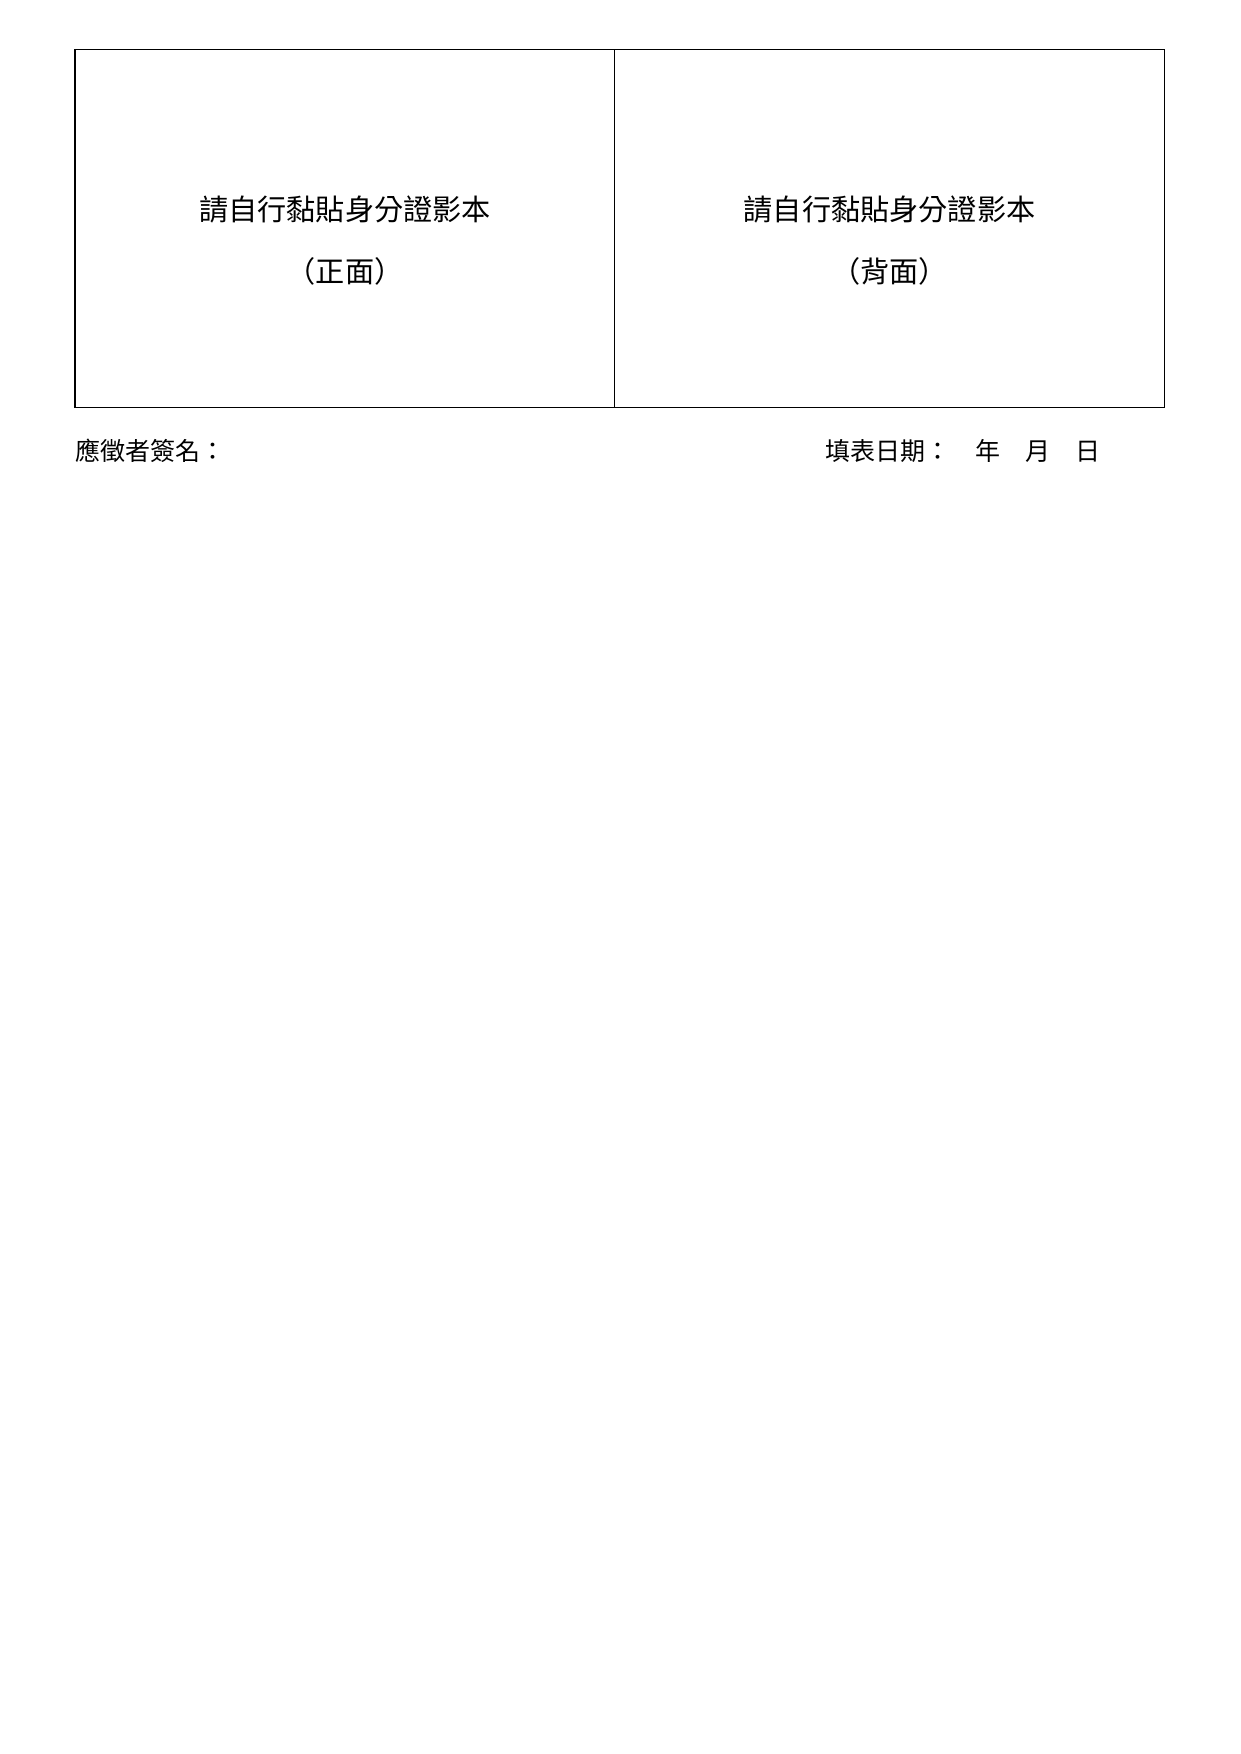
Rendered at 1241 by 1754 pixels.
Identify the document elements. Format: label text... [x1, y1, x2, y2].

text 應徵者簽名： 填表日期： 年 月 日 [75, 408, 1165, 470]
table_cell 請自行黏貼身分證影本 （正面） [76, 50, 614, 407]
table_cell 請自行黏貼身分證影本 （背面） [615, 50, 1164, 407]
